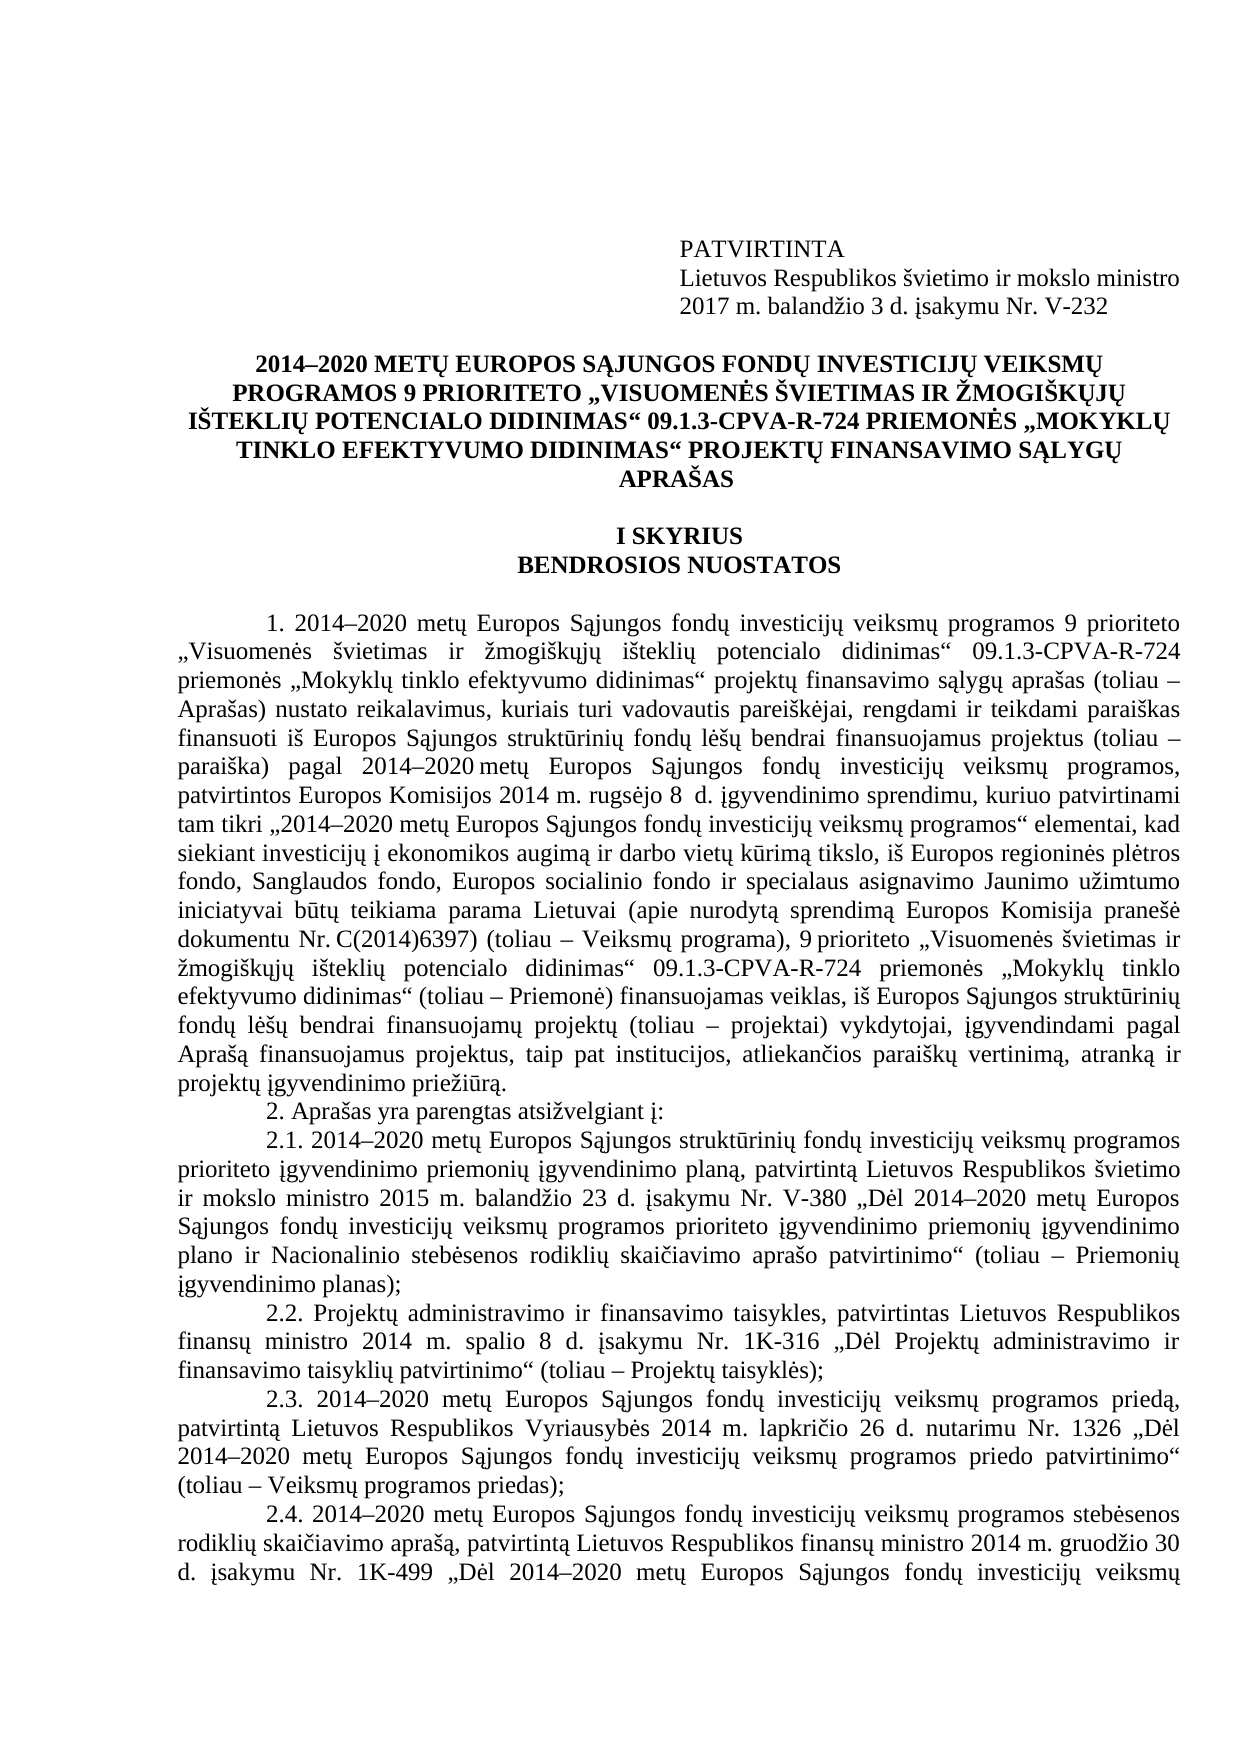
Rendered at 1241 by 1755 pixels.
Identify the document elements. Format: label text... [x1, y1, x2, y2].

text 2.2. Projektų administravimo ir finansavimo taisykles, patvirtintas Lietuvos Respublikos finansų ministro 2014 m. spalio 8 d. įsakymu Nr. 1K-316 „Dėl Projektų administravimo ir finansavimo taisyklių patvirtinimo“ (toliau – Projektų taisyklės); [177, 1298, 1181, 1384]
text 2.3. 2014–2020 metų Europos Sąjungos fondų investicijų veiksmų programos priedą, patvirtintą Lietuvos Respublikos Vyriausybės 2014 m. lapkričio 26 d. nutarimu Nr. 1326 „Dėl 2014–2020 metų Europos Sąjungos fondų investicijų veiksmų programos priedo patvirtinimo“ (toliau – Veiksmų programos priedas); [177, 1384, 1181, 1499]
text BENDROSIOS NUOSTATOS [177, 550, 1181, 579]
text 2.1. 2014–2020 metų Europos Sąjungos struktūrinių fondų investicijų veiksmų programos prioriteto įgyvendinimo priemonių įgyvendinimo planą, patvirtintą Lietuvos Respublikos švietimo ir mokslo ministro 2015 m. balandžio 23 d. įsakymu Nr. V-380 „Dėl 2014–2020 metų Europos Sąjungos fondų investicijų veiksmų programos prioriteto įgyvendinimo priemonių įgyvendinimo plano ir Nacionalinio stebėsenos rodiklių skaičiavimo aprašo patvirtinimo“ (toliau – Priemonių įgyvendinimo planas); [177, 1125, 1181, 1298]
text 2. Aprašas yra parengtas atsižvelgiant į: [177, 1096, 1181, 1125]
text 1. 2014–2020 metų Europos Sąjungos fondų investicijų veiksmų programos 9 prioriteto „Visuomenės švietimas ir žmogiškųjų išteklių potencialo didinimas“ 09.1.3-CPVA-R-724 priemonės „Mokyklų tinklo efektyvumo didinimas“ projektų finansavimo sąlygų aprašas (toliau – Aprašas) nustato reikalavimus, kuriais turi vadovautis pareiškėjai, rengdami ir teikdami paraiškas finansuoti iš Europos Sąjungos struktūrinių fondų lėšų bendrai finansuojamus projektus (toliau – paraiška) pagal 2014–2020 metų Europos Sąjungos fondų investicijų veiksmų programos, patvirtintos Europos Komisijos 2014 m. rugsėjo 8 d. įgyvendinimo sprendimu, kuriuo patvirtinami tam tikri „2014–2020 metų Europos Sąjungos fondų investicijų veiksmų programos“ elementai, kad siekiant investicijų į ekonomikos augimą ir darbo vietų kūrimą tikslo, iš Europos regioninės plėtros fondo, Sanglaudos fondo, Europos socialinio fondo ir specialaus asignavimo Jaunimo užimtumo iniciatyvai būtų teikiama parama Lietuvai (apie nurodytą sprendimą Europos Komisija pranešė dokumentu Nr. C(2014)6397) (toliau – Veiksmų programa), 9 prioriteto „Visuomenės švietimas ir žmogiškųjų išteklių potencialo didinimas“ 09.1.3-CPVA-R-724 priemonės „Mokyklų tinklo efektyvumo didinimas“ (toliau – Priemonė) finansuojamas veiklas, iš Europos Sąjungos struktūrinių fondų lėšų bendrai finansuojamų projektų (toliau – projektai) vykdytojai, įgyvendindami pagal Aprašą finansuojamus projektus, taip pat institucijos, atliekančios paraiškų vertinimą, atranką ir projektų įgyvendinimo priežiūrą. [177, 608, 1181, 1096]
subtitle PATVIRTINTA [679, 234, 1181, 263]
text Lietuvos Respublikos švietimo ir mokslo ministro [679, 263, 1181, 291]
text I SKYRIUS [177, 521, 1181, 550]
text 2.4. 2014–2020 metų Europos Sąjungos fondų investicijų veiksmų programos stebėsenos rodiklių skaičiavimo aprašą, patvirtintą Lietuvos Respublikos finansų ministro 2014 m. gruodžio 30 d. įsakymu Nr. 1K-499 „Dėl 2014–2020 metų Europos Sąjungos fondų investicijų veiksmų [177, 1499, 1181, 1586]
text 2017 m. balandžio 3 d. įsakymu Nr. V-232 [679, 291, 1181, 320]
text 2014–2020 METŲ EUROPOS SĄJUNGOS FONDŲ INVESTICIJŲ VEIKSMŲ PROGRAMOS 9 PRIORITETO „VISUOMENĖS ŠVIETIMAS IR ŽMOGIŠKŲJŲ IŠTEKLIŲ POTENCIALO DIDINIMAS“ 09.1.3-CPVA-R-724 PRIEMONĖS „MOKYKLŲ TINKLO EFEKTYVUMO DIDINIMAS“ PROJEKTŲ FINANSAVIMO SĄLYGŲ APRAŠAS [177, 349, 1181, 493]
